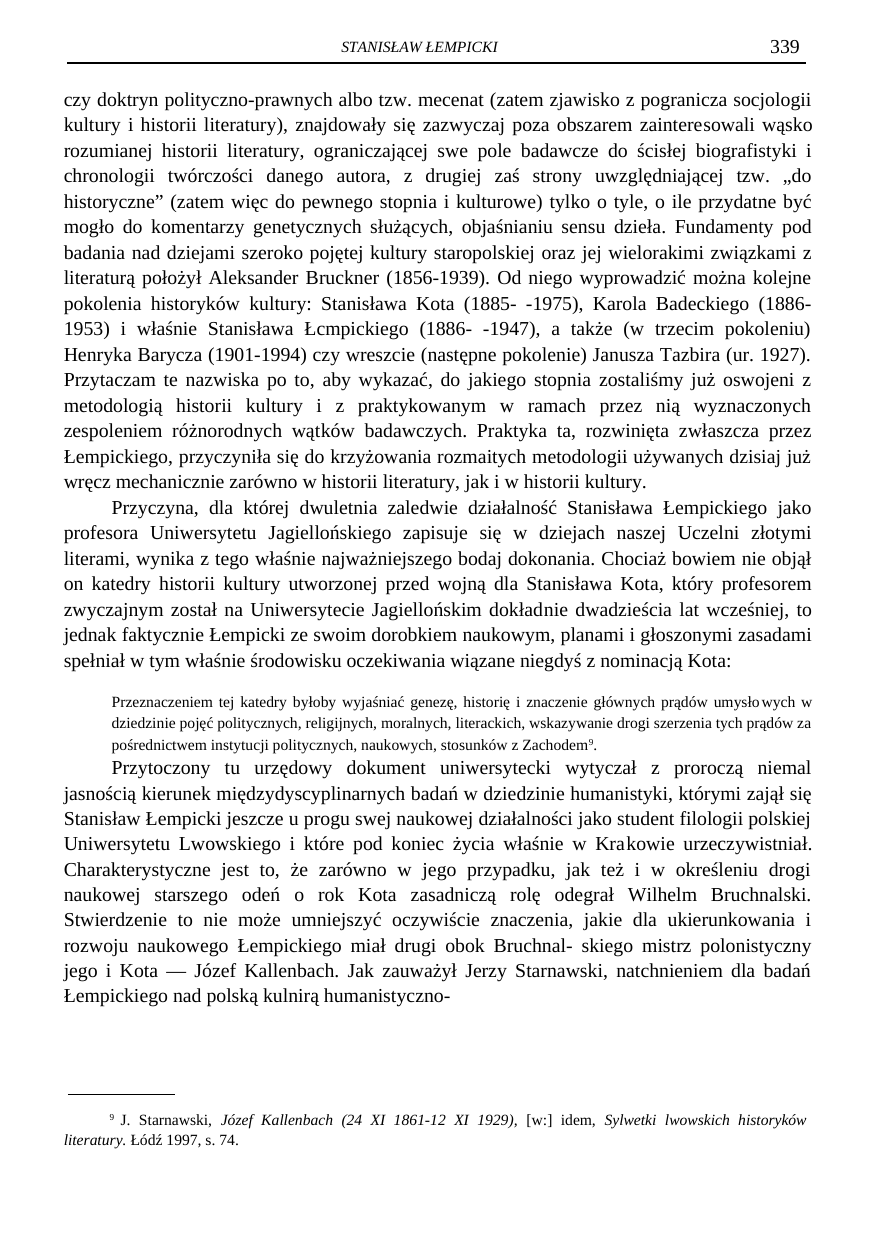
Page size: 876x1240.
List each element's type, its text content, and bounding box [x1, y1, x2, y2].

text Przyczyna, dla której dwuletnia zaledwie działalność Stanisława Łempickiego jako profesora Uniwersytetu Jagiellońskiego zapisuje się w dziejach naszej Uczelni złotymi literami, wynika z tego właśnie najważniejszego bodaj dokonania. Chociaż bowiem nie objął on katedry historii kultury utworzonej przed wojną dla Stanisława Kota, który profesorem zwyczajnym został na Uniwersytecie Jagiellońskim dokład­nie dwadzieścia lat wcześniej, to jednak faktycznie Łempicki ze swoim dorobkiem naukowym, planami i głoszonymi zasadami spełniał w tym właśnie środowisku oczekiwania wiązane niegdyś z nominacją Kota: [63, 496, 812, 672]
text Przytoczony tu urzędowy dokument uniwersytecki wytyczał z proroczą niemal jasnością kierunek międzydyscyplinarnych badań w dziedzinie humanistyki, którymi zajął się Stanisław Łempicki jeszcze u progu swej naukowej działalności jako student filologii polskiej Uniwersytetu Lwowskiego i które pod koniec życia właśnie w Kra­kowie urzeczywistniał. Charakterystyczne jest to, że zarówno w jego przypadku, jak też i w określeniu drogi naukowej starszego odeń o rok Kota zasadniczą rolę odegrał Wilhelm Bruchnalski. Stwierdzenie to nie może umniejszyć oczywiście znaczenia, jakie dla ukierunkowania i rozwoju naukowego Łempickiego miał drugi obok Bruchnal- skiego mistrz polonistyczny jego i Kota — Józef Kallenbach. Jak zauważył Jerzy Starnawski, natchnieniem dla badań Łempickiego nad polską kulnirą humanistyczno- [63, 756, 812, 1007]
text STANISŁAW ŁEMPICKI [341, 37, 534, 55]
text czy doktryn polityczno-prawnych albo tzw. mecenat (zatem zjawisko z pogranicza socjologii kultury i historii literatury), znajdowały się zazwyczaj poza obszarem zaintere­sowali wąsko rozumianej historii literatury, ograniczającej swe pole badawcze do ścisłej biografistyki i chronologii twórczości danego autora, z drugiej zaś strony uwzględniającej tzw. „do historyczne” (zatem więc do pewnego stopnia i kulturowe) tylko o tyle, o ile przydatne być mogło do komentarzy genetycznych służących, objaśnianiu sensu dzieła. Fundamenty pod badania nad dziejami szeroko pojętej kultury staropolskiej oraz jej wielorakimi związkami z literaturą położył Aleksander Bruckner (1856-1939). Od niego wyprowadzić można kolejne pokolenia historyków kultury: Stanisława Kota (1885- -1975), Karola Badeckiego (1886-1953) i właśnie Stanisława Łcmpickiego (1886- -1947), a także (w trzecim pokoleniu) Henryka Barycza (1901-1994) czy wreszcie (następne pokolenie) Janusza Tazbira (ur. 1927). Przytaczam te nazwiska po to, aby wykazać, do jakiego stopnia zostaliśmy już oswojeni z metodologią historii kultury i z praktykowanym w ramach przez nią wyznaczonych zespoleniem różnorodnych wąt­ków badawczych. Praktyka ta, rozwinięta zwłaszcza przez Łempickiego, przyczyniła się do krzyżowania rozmaitych metodologii używanych dzisiaj już wręcz mechanicznie zarówno w historii literatury, jak i w historii kultury. [63, 87, 812, 493]
text Przeznaczeniem tej katedry byłoby wyjaśniać genezę, historię i znaczenie głównych prądów umysło­wych w dziedzinie pojęć politycznych, religijnych, moralnych, literackich, wskazywanie drogi szerzenia tych prądów za pośrednictwem instytucji politycznych, naukowych, stosunków z Zachodem9. [111, 693, 812, 753]
text 339 [770, 35, 809, 58]
text 9 J. Starnawski, Józef Kallenbach (24 XI 1861-12 XI 1929), [w:] idem, Sylwetki lwowskich historyków literatury. Łódź 1997, s. 74. [63, 1111, 808, 1149]
